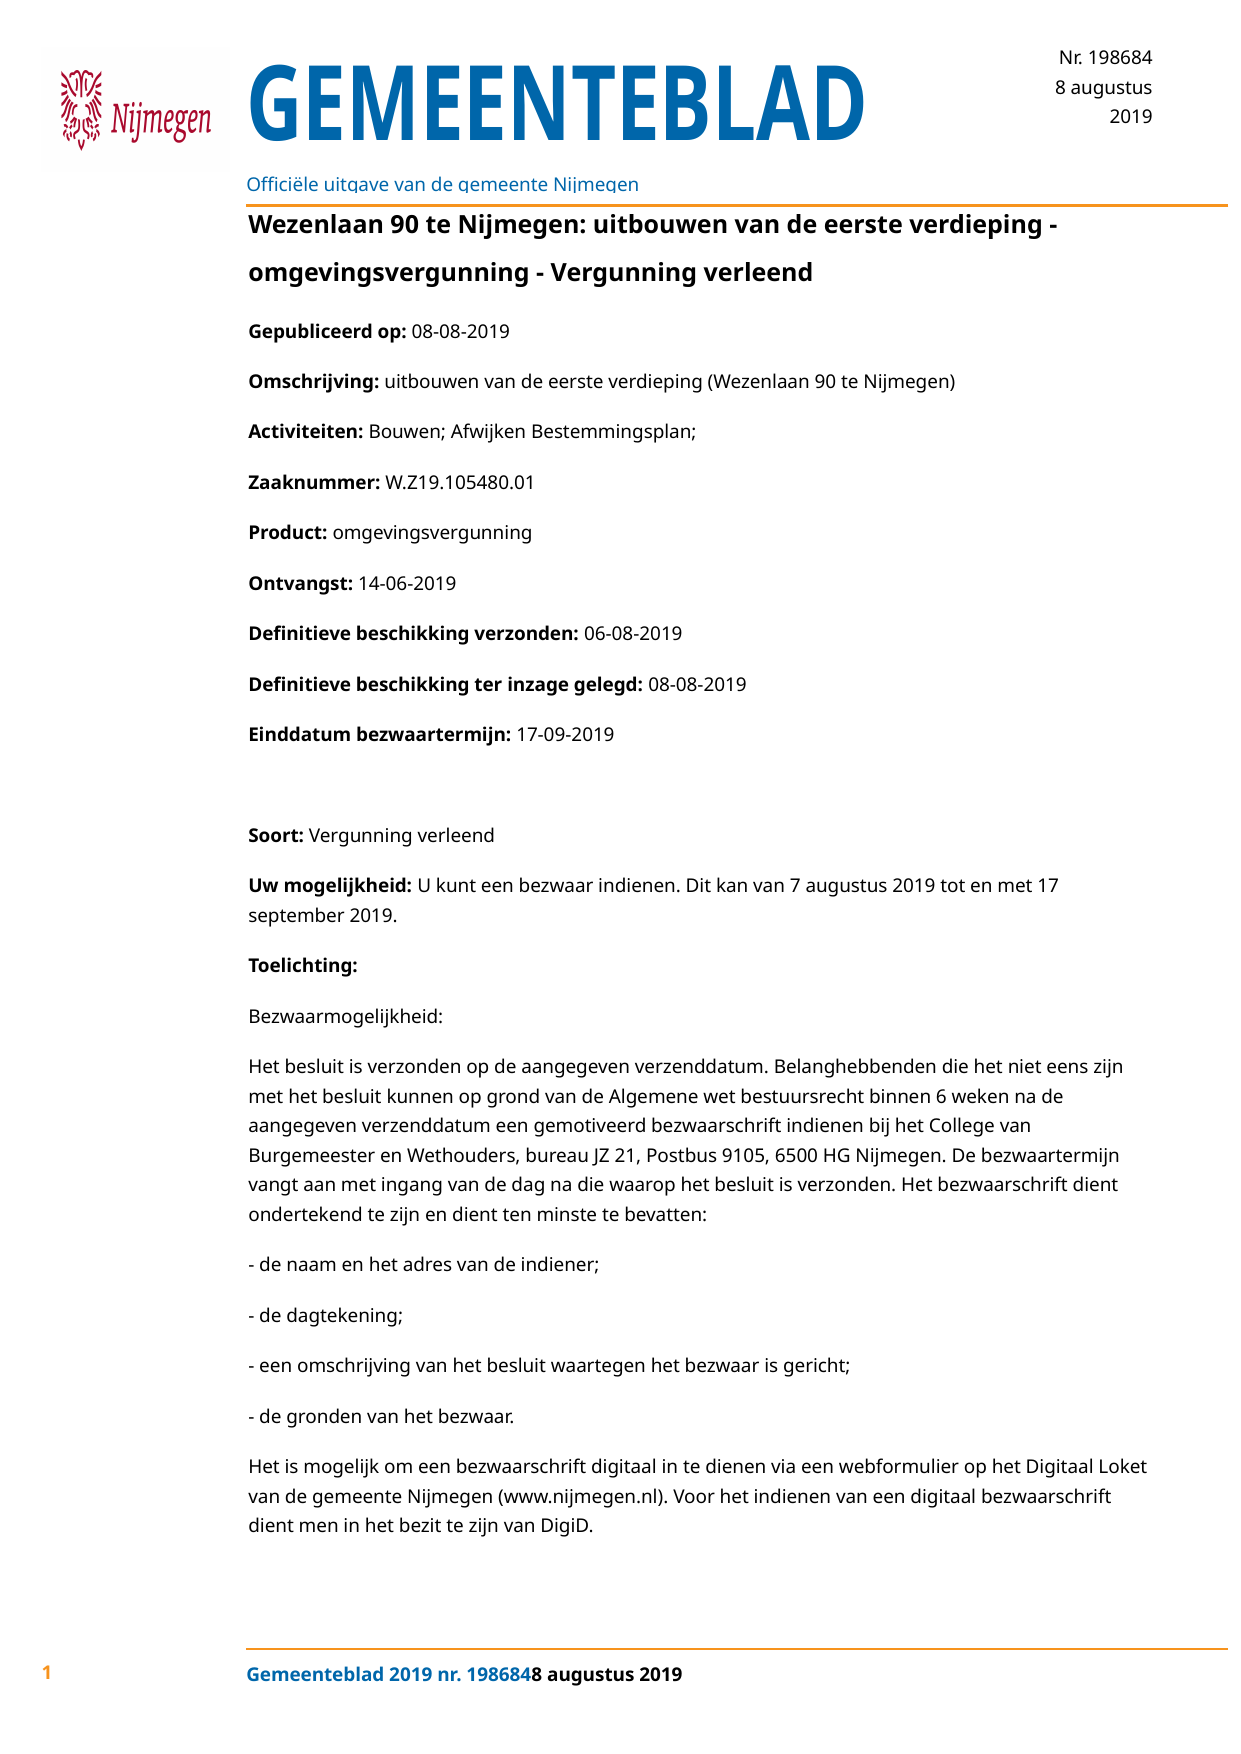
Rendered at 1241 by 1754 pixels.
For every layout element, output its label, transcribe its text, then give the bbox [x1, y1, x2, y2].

text Product: omgevingsvergunning [248, 519, 1152, 545]
text Uw mogelijkheid: U kunt een bezwaar indienen. Dit kan van 7 augustus 2019 tot en met 17 september 2019. [248, 872, 1152, 928]
text - de naam en het adres van de indiener; [248, 1252, 1152, 1277]
text Bezwaarmogelijkheid: [248, 1003, 1152, 1029]
text - een omschrijving van het besluit waartegen het bezwaar is gericht; [248, 1352, 1152, 1378]
text Het is mogelijk om een bezwaarschrift digitaal in te dienen via een webformulier op het Digitaal Loket van de gemeente Nijmegen (www.nijmegen.nl). Voor het indienen van een digitaal bezwaarschrift dient men in het bezit te zijn van DigiD. [248, 1453, 1152, 1538]
text Soort: Vergunning verleend [248, 822, 1152, 848]
picture [41, 47, 231, 172]
text Definitieve beschikking ter inzage gelegd: 08-08-2019 [248, 671, 1152, 697]
text Ontvangst: 14-06-2019 [248, 570, 1152, 596]
text Gepubliceerd op: 08-08-2019 [248, 318, 1152, 344]
text Omschrijving: uitbouwen van de eerste verdieping (Wezenlaan 90 te Nijmegen) [248, 368, 1152, 394]
text - de gronden van het bezwaar. [248, 1403, 1152, 1429]
text Toelichting: [248, 952, 1152, 978]
text Het besluit is verzonden op de aangegeven verzenddatum. Belanghebbenden die het niet eens zijn met het besluit kunnen op grond van de Algemene wet bestuursrecht binnen 6 weken na de aangegeven verzenddatum een gemotiveerd bezwaarschrift indienen bij het College van Burgemeester en Wethouders, bureau JZ 21, Postbus 9105, 6500 HG Nijmegen. De bezwaartermijn vangt aan met ingang van de dag na die waarop het besluit is verzonden. Het bezwaarschrift dient ondertekend te zijn en dient ten minste te bevatten: [248, 1053, 1152, 1227]
text Einddatum bezwaartermijn: 17-09-2019 [248, 721, 1152, 747]
text Activiteiten: Bouwen; Afwijken Bestemmingsplan; [248, 419, 1152, 444]
text Definitieve beschikking verzonden: 06-08-2019 [248, 620, 1152, 646]
text - de dagtekening; [248, 1302, 1152, 1328]
text Zaaknummer: W.Z19.105480.01 [248, 469, 1152, 495]
text Wezenlaan 90 te Nijmegen: uitbouwen van de eerste verdieping - omgevingsvergunning - Vergunning verleend [248, 207, 1152, 288]
